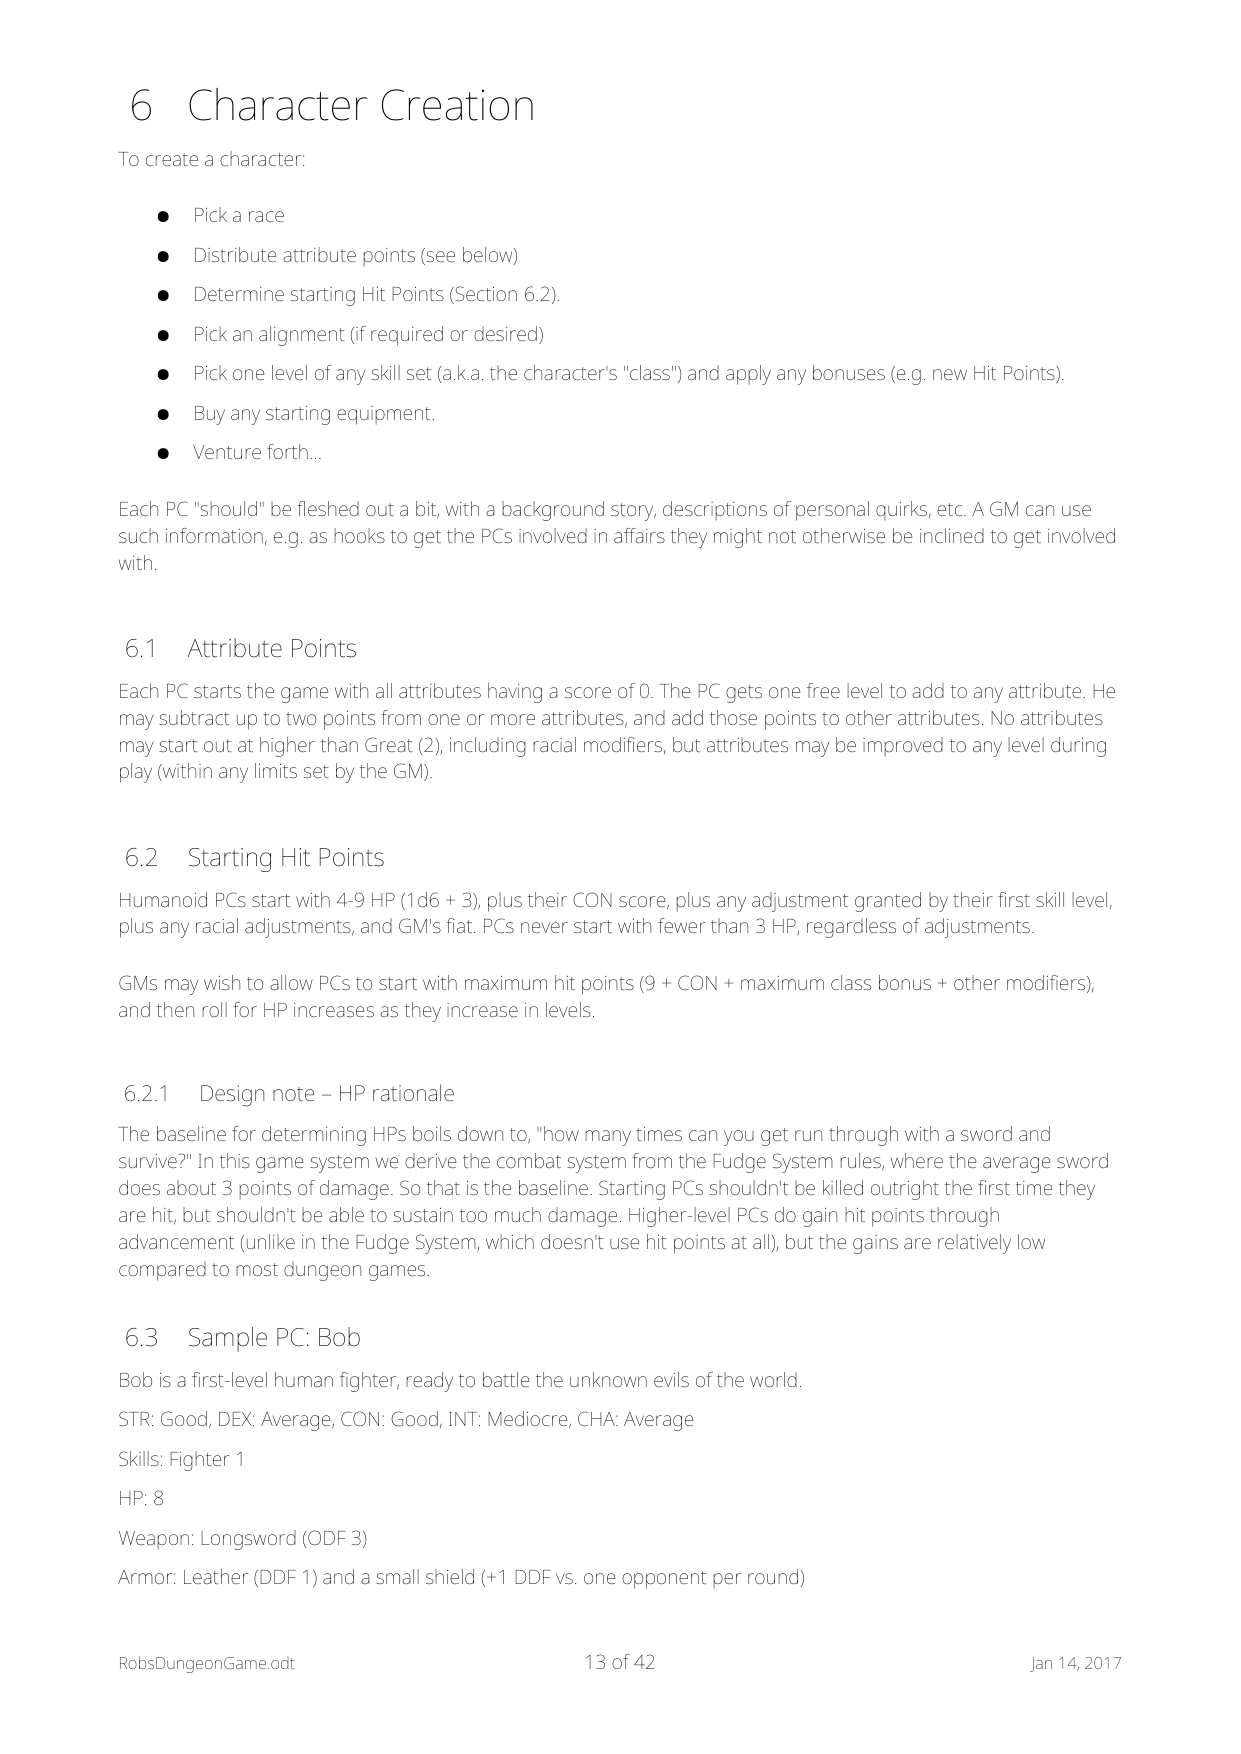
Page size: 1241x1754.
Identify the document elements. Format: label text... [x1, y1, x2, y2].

text STR: Good, DEX: Average, CON: Good, INT: Mediocre, CHA: Average [118, 1405, 1122, 1432]
text The baseline for determining HPs boils down to, "how many times can you get run through with a sword and survive?" In this game system we derive the combat system from the Fudge System rules, where the average sword does about 3 points of damage. So that is the baseline. Starting PCs shouldn't be killed outright the first time they are hit, but shouldn't be able to sustain too much damage. Higher-level PCs do gain hit points through advancement (unlike in the Fudge System, which doesn't use hit points at all), but the gains are relatively low compared to most dungeon games. [118, 1120, 1122, 1282]
text To create a character: [118, 145, 1122, 172]
subtitle Starting Hit Points [118, 839, 1122, 873]
list Venture forth... [156, 438, 1122, 465]
list Pick a race [156, 202, 1122, 228]
list Distribute attribute points (see below) [156, 241, 1122, 268]
text Armor: Leather (DDF 1) and a small shield (+1 DDF vs. one opponent per round) [118, 1563, 1122, 1590]
subtitle Design note – HP rationale [118, 1078, 1122, 1107]
list Pick one level of any skill set (a.k.a. the character's "class") and apply any bonuses (e.g. new Hit Points). [156, 359, 1122, 386]
list Determine starting Hit Points (Section 6.2). [156, 281, 1122, 307]
text Skills: Fighter 1 [118, 1445, 1122, 1472]
subtitle Character Creation [118, 75, 1122, 133]
text Each PC "should" be fleshed out a bit, with a background story, descriptions of personal quirks, etc. A GM can use such information, e.g. as hooks to get the PCs involved in affairs they might not otherwise be inclined to get involved with. [118, 495, 1122, 576]
text HP: 8 [118, 1484, 1122, 1511]
text Weapon: Longsword (ODF 3) [118, 1524, 1122, 1551]
text Each PC starts the game with all attributes having a score of 0. The PC gets one free level to add to any attribute. He may subtract up to two points from one or more attributes, and add those points to other attributes. No attributes may start out at higher than Great (2), including racial modifiers, but attributes may be improved to any level during play (within any limits set by the GM). [118, 677, 1122, 785]
text GMs may wish to allow PCs to start with maximum hit points (9 + CON + maximum class bonus + other modifiers), and then roll for HP increases as they increase in levels. [118, 969, 1122, 1023]
list Buy any starting equipment. [156, 399, 1122, 426]
subtitle Sample PC: Bob [118, 1319, 1122, 1353]
subtitle Attribute Points [118, 630, 1122, 664]
text Bob is a first-level human fighter, ready to battle the unknown evils of the world. [118, 1366, 1122, 1393]
text Humanoid PCs start with 4-9 HP (1d6 + 3), plus their CON score, plus any adjustment granted by their first skill level, plus any racial adjustments, and GM's fiat. PCs never start with fewer than 3 HP, regardless of adjustments. [118, 886, 1122, 940]
list Pick an alignment (if required or desired) [156, 320, 1122, 347]
